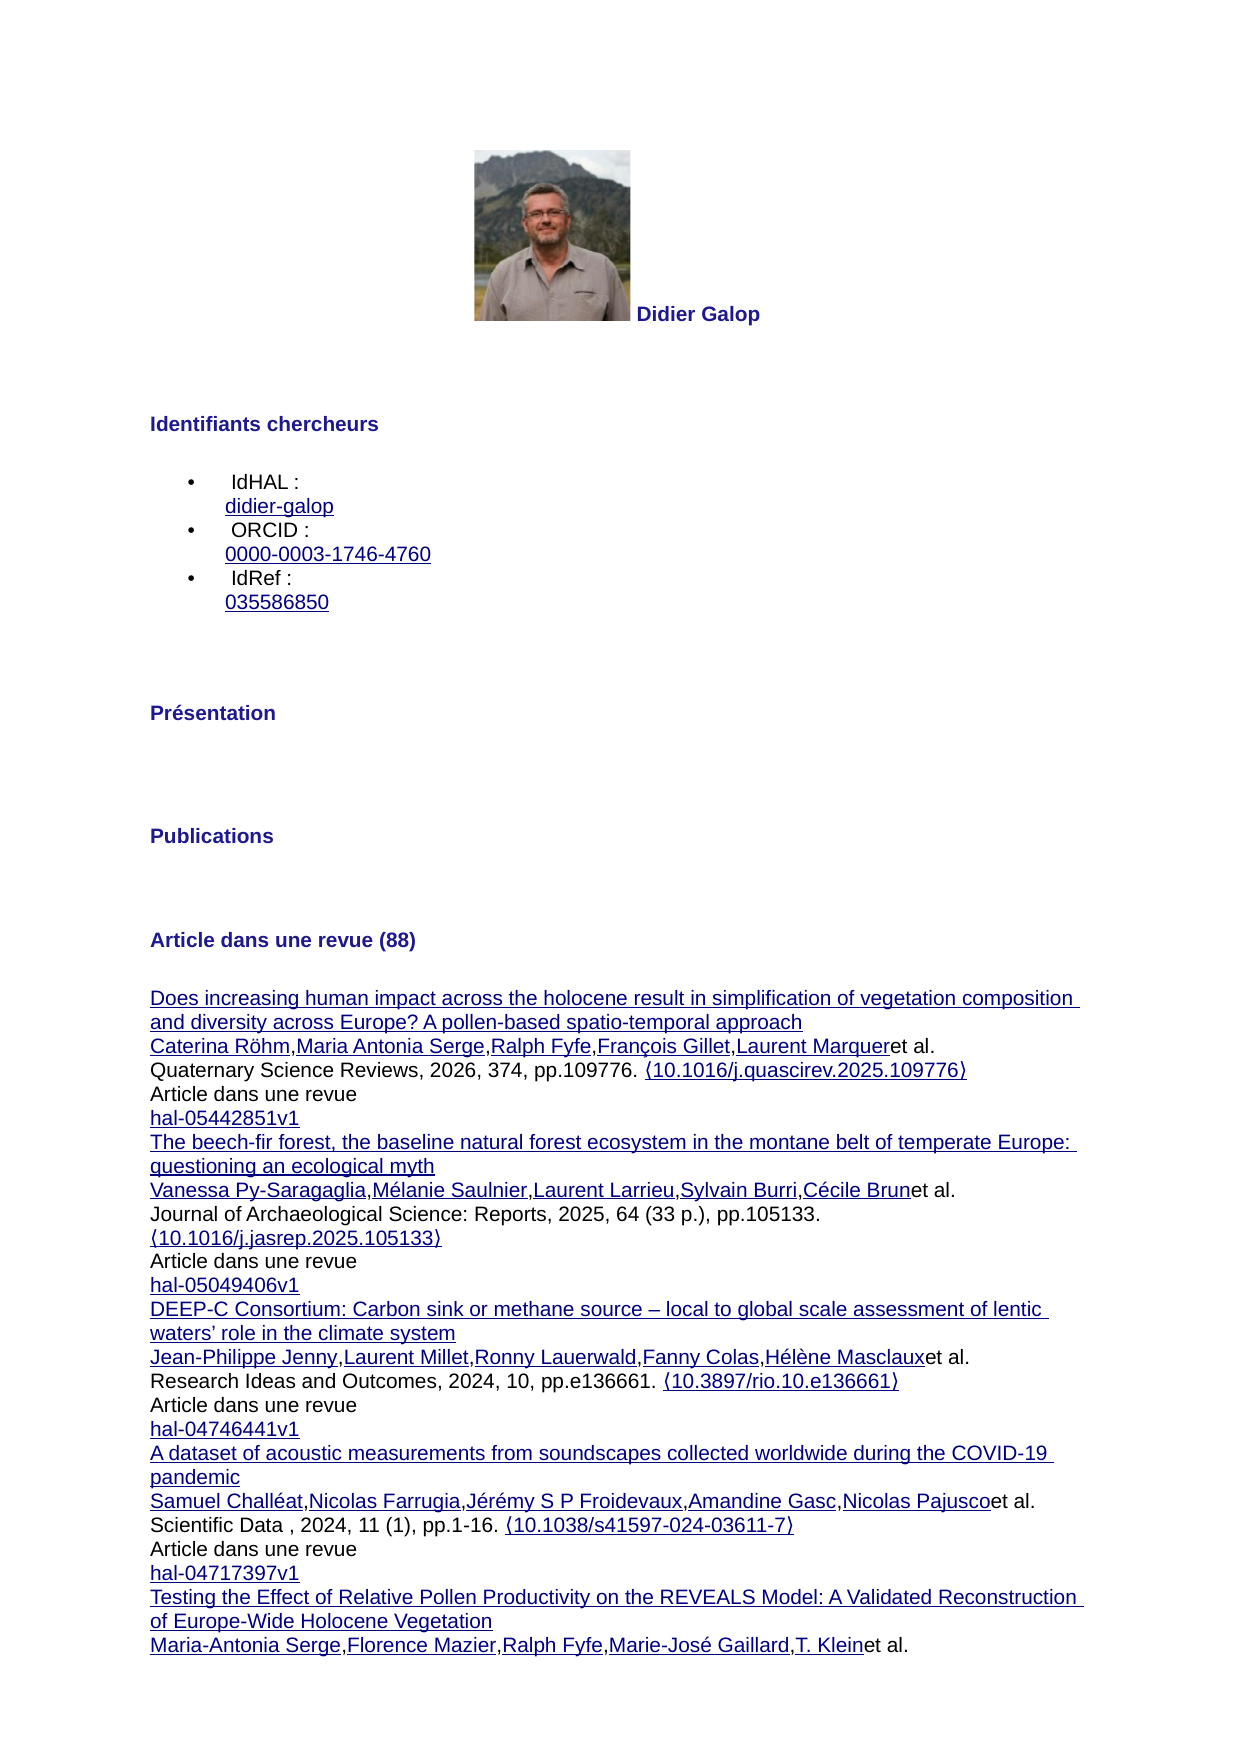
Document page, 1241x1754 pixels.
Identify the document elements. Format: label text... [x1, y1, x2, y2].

list 035586850 [187, 590, 1090, 614]
subtitle Didier Galop [150, 150, 1090, 325]
table_header Does increasing human impact across the holocene result in simplification of vegetation composition and diversity across Europe? A pollen-based spatio-temporal approach Caterina Röhm,Maria Antonia Serge,Ralph Fyfe,François Gillet,Laurent Marqueret al. Quaternary Science Reviews, 2026, 374, pp.109776. ⟨10.1016/j.quascirev.2025.109776⟩ Article dans une revue hal-05442851v1 [150, 986, 1090, 1129]
list 0000-0003-1746-4760 [187, 542, 1090, 566]
list ORCID : [187, 518, 1090, 542]
list didier-galop [187, 494, 1090, 518]
list IdRef : [187, 566, 1090, 590]
picture [474, 150, 631, 321]
subtitle Identifiants chercheurs [150, 412, 1090, 436]
subtitle Publications [150, 824, 1090, 848]
list IdHAL : [187, 470, 1090, 494]
subtitle Article dans une revue (88) [150, 927, 1090, 951]
table_cell DEEP-C Consortium: Carbon sink or methane source – local to global scale assessment of lentic waters’ role in the climate system Jean-Philippe Jenny,Laurent Millet,Ronny Lauerwald,Fanny Colas,Hélène Masclauxet al. Research Ideas and Outcomes, 2024, 10, pp.e136661. ⟨10.3897/rio.10.e136661⟩ Article dans une revue hal-04746441v1 [150, 1297, 1090, 1441]
table_cell A dataset of acoustic measurements from soundscapes collected worldwide during the COVID-19 pandemic Samuel Challéat,Nicolas Farrugia,Jérémy S P Froidevaux,Amandine Gasc,Nicolas Pajuscoet al. Scientific Data , 2024, 11 (1), pp.1-16. ⟨10.1038/s41597-024-03611-7⟩ Article dans une revue hal-04717397v1 [150, 1441, 1090, 1585]
table_cell Testing the Effect of Relative Pollen Productivity on the REVEALS Model: A Validated Reconstruction of Europe-Wide Holocene Vegetation Maria-Antonia Serge,Florence Mazier,Ralph Fyfe,Marie-José Gaillard,T. Kleinet al. [150, 1585, 1090, 1657]
table_cell The beech-fir forest, the baseline natural forest ecosystem in the montane belt of temperate Europe: questioning an ecological myth Vanessa Py-Saragaglia,Mélanie Saulnier,Laurent Larrieu,Sylvain Burri,Cécile Brunet al. Journal of Archaeological Science: Reports, 2025, 64 (33 p.), pp.105133. ⟨10.1016/j.jasrep.2025.105133⟩ Article dans une revue hal-05049406v1 [150, 1130, 1090, 1297]
subtitle Présentation [150, 700, 1090, 724]
